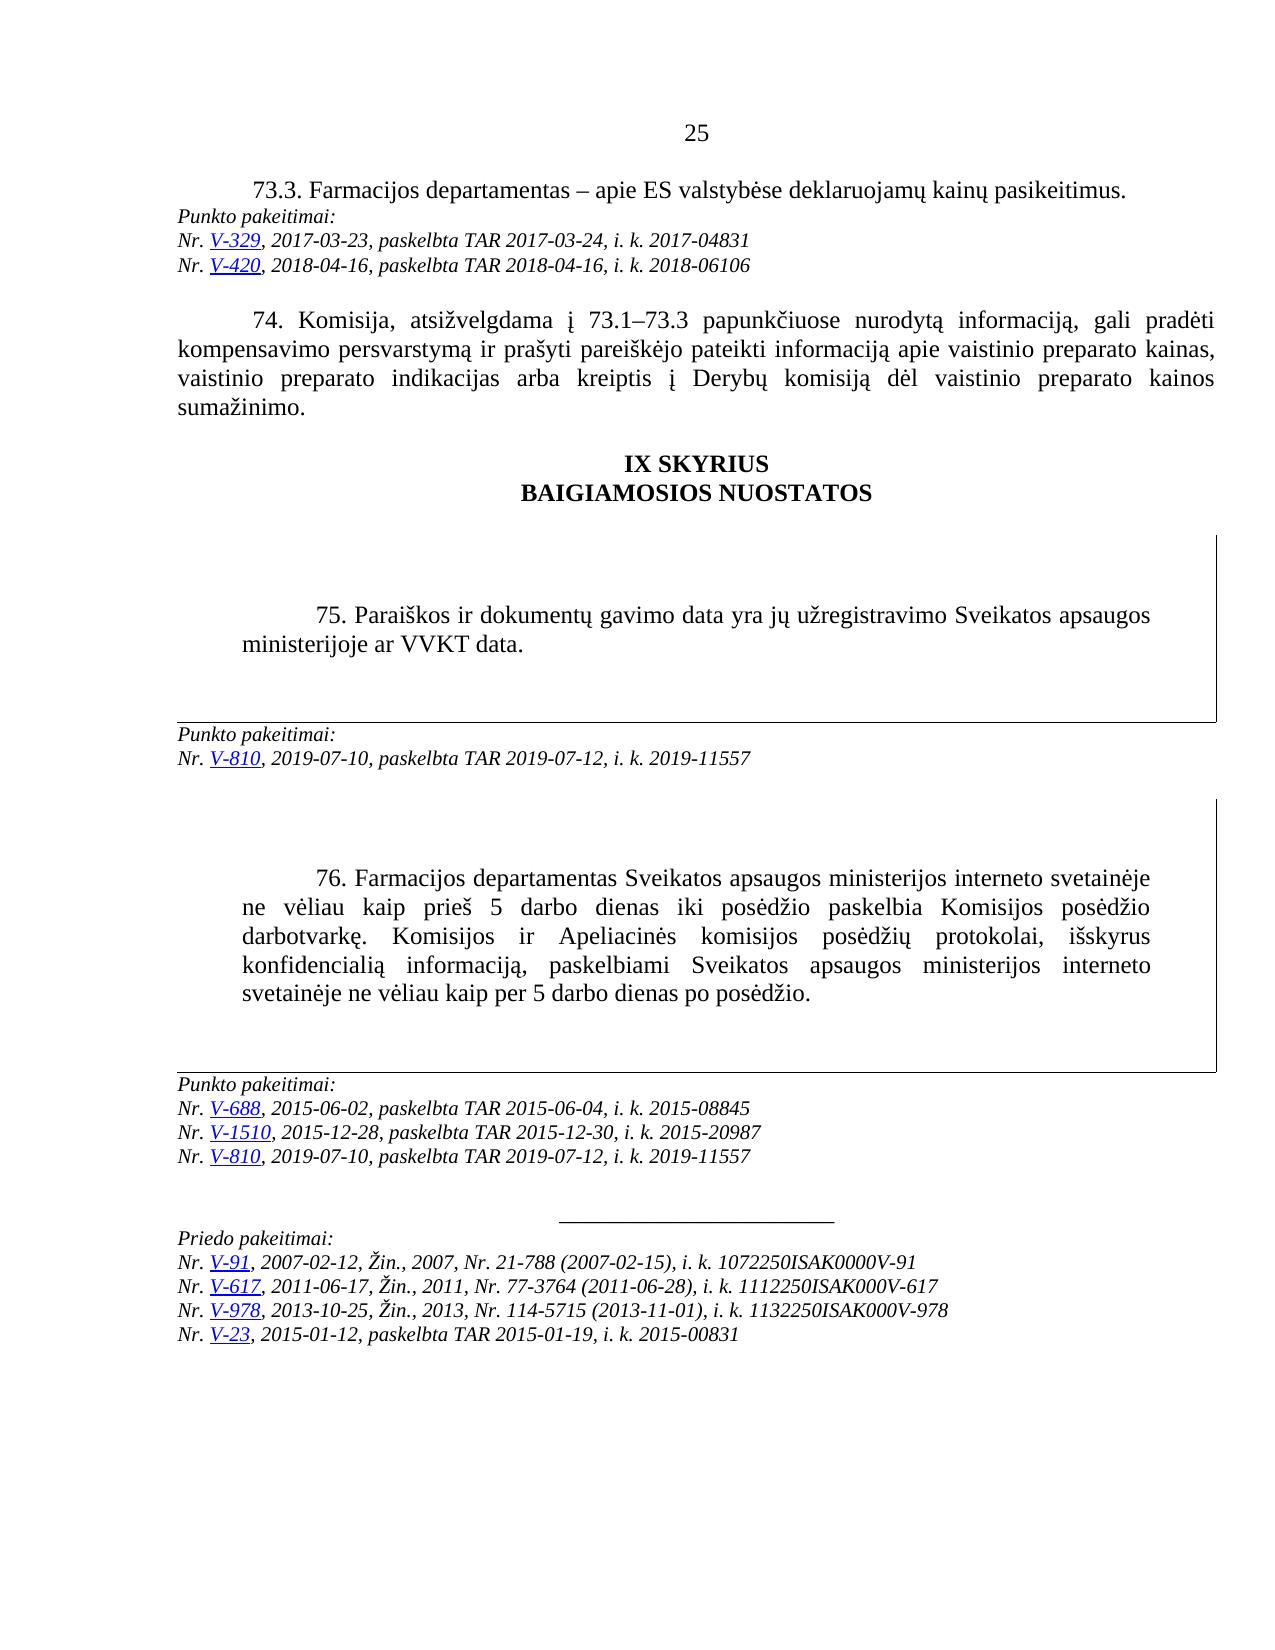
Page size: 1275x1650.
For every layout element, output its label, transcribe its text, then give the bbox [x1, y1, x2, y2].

text 76. Farmacijos departamentas Sveikatos apsaugos ministerijos interneto svetainėje ne vėliau kaip prieš 5 darbo dienas iki posėdžio paskelbia Komisijos posėdžio darbotvarkę. Komisijos ir Apeliacinės komisijos posėdžių protokolai, išskyrus konfidencialią informaciją, paskelbiami Sveikatos apsaugos ministerijos interneto svetainėje ne vėliau kaip per 5 darbo dienas po posėdžio. [177, 799, 1216, 1072]
text 73.3. Farmacijos departamentas – apie ES valstybėse deklaruojamų kainų pasikeitimus. [177, 176, 1216, 204]
text 75. Paraiškos ir dokumentų gavimo data yra jų užregistravimo Sveikatos apsaugos ministerijoje ar VVKT data. [177, 535, 1216, 722]
text Punkto pakeitimai: [177, 1072, 1216, 1096]
text Nr. V-688, 2015-06-02, paskelbta TAR 2015-06-04, i. k. 2015-08845 [177, 1096, 1216, 1120]
text 74. Komisija, atsižvelgdama į 73.1–73.3 papunkčiuose nurodytą informaciją, gali pradėti kompensavimo persvarstymą ir prašyti pareiškėjo pateikti informaciją apie vaistinio preparato kainas, vaistinio preparato indikacijas arba kreiptis į Derybų komisiją dėl vaistinio preparato kainos sumažinimo. [177, 305, 1216, 420]
text Punkto pakeitimai: [177, 204, 1216, 228]
text Nr. V-810, 2019-07-10, paskelbta TAR 2019-07-12, i. k. 2019-11557 [177, 1144, 1216, 1168]
text Nr. V-617, 2011-06-17, Žin., 2011, Nr. 77-3764 (2011-06-28), i. k. 1112250ISAK000V-617 [177, 1274, 1216, 1298]
text Nr. V-978, 2013-10-25, Žin., 2013, Nr. 114-5715 (2013-11-01), i. k. 1132250ISAK000V-978 [177, 1298, 1216, 1322]
text Nr. V-329, 2017-03-23, paskelbta TAR 2017-03-24, i. k. 2017-04831 [177, 228, 1216, 252]
text Nr. V-420, 2018-04-16, paskelbta TAR 2018-04-16, i. k. 2018-06106 [177, 252, 1216, 277]
text ______________________ [177, 1197, 1216, 1226]
text Priedo pakeitimai: [177, 1226, 1216, 1249]
text Nr. V-810, 2019-07-10, paskelbta TAR 2019-07-12, i. k. 2019-11557 [177, 746, 1216, 770]
text Nr. V-1510, 2015-12-28, paskelbta TAR 2015-12-30, i. k. 2015-20987 [177, 1120, 1216, 1144]
text IX SKYRIUS [177, 449, 1216, 478]
text Nr. V-23, 2015-01-12, paskelbta TAR 2015-01-19, i. k. 2015-00831 [177, 1322, 1216, 1346]
text Nr. V-91, 2007-02-12, Žin., 2007, Nr. 21-788 (2007-02-15), i. k. 1072250ISAK0000V-91 [177, 1249, 1216, 1274]
text Punkto pakeitimai: [177, 722, 1216, 746]
text BAIGIAMOSIOS NUOSTATOS [177, 478, 1216, 507]
